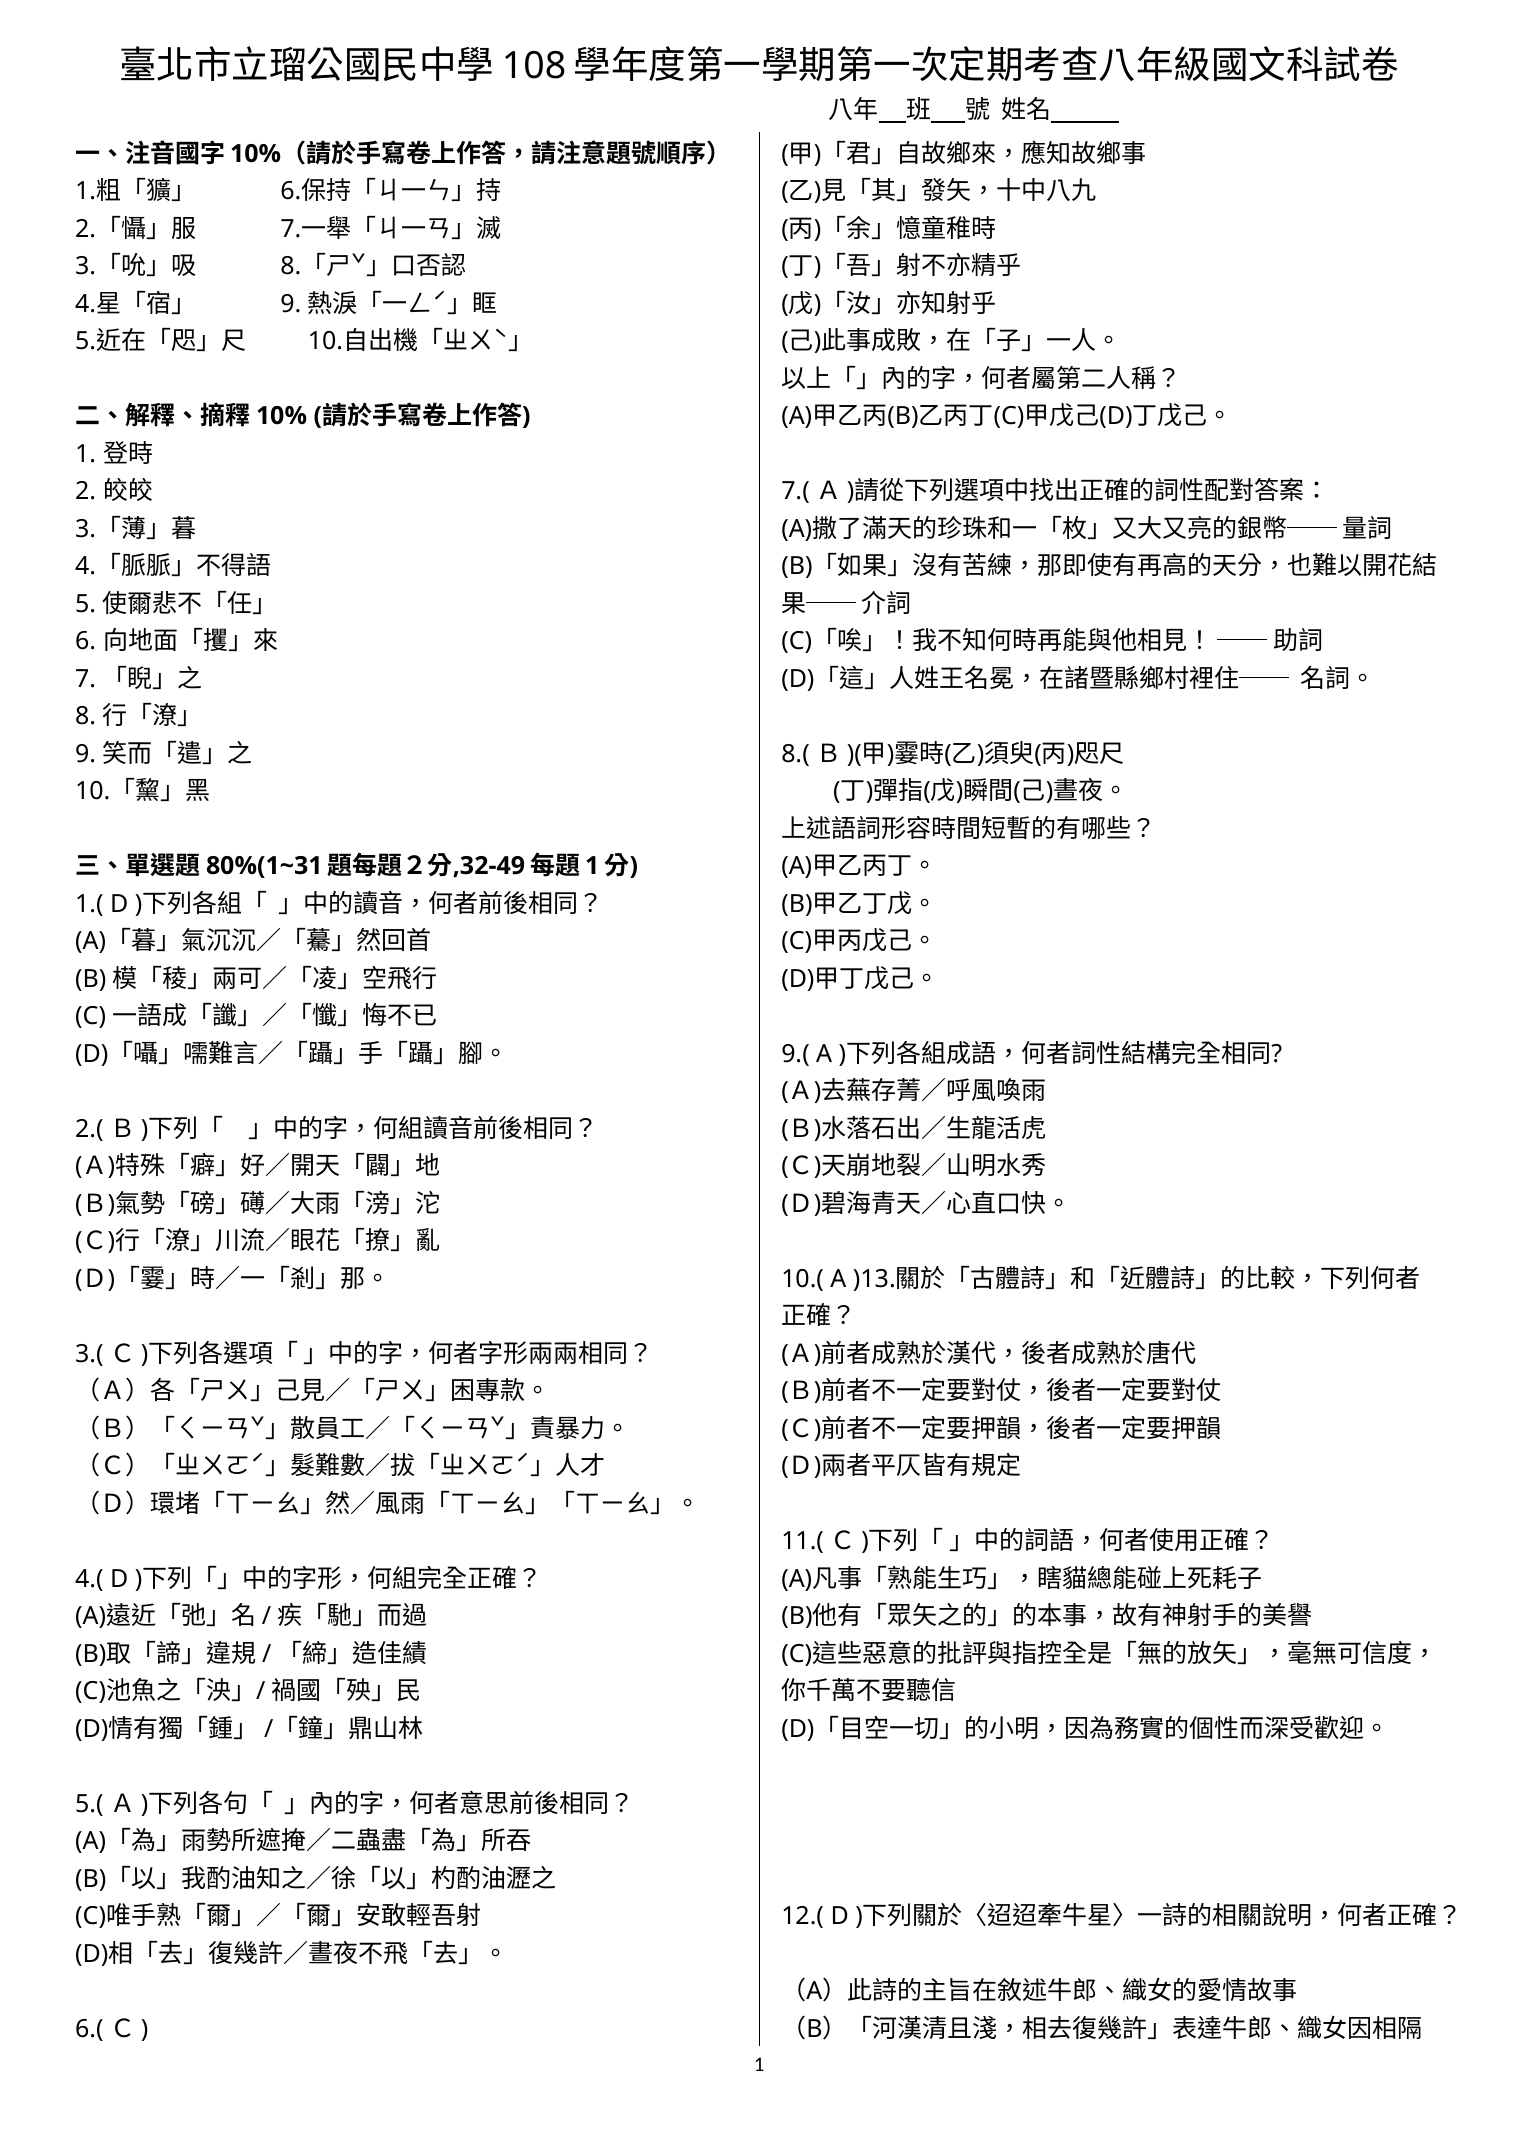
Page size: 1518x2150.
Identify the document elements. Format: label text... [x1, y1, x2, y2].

text (A)撒了滿天的珍珠和一「枚」又大又亮的銀幣── 量詞 [781, 507, 1443, 545]
text (A)甲乙丙(B)乙丙丁(C)甲戊己(D)丁戊己。 [781, 395, 1443, 432]
text (D)情有獨「鍾」 /「鐘」鼎山林 [75, 1707, 737, 1745]
text 5.( Ａ )下列各句「 」內的字，何者意思前後相同？ [75, 1782, 737, 1820]
text 1.( D )下列各組「 」中的讀音，何者前後相同？ [75, 882, 737, 920]
text (Ｄ)兩者平仄皆有規定 [781, 1445, 1443, 1482]
text (Ｄ)「霎」時／一「剎」那。 [75, 1257, 737, 1295]
text 9. 笑而「遣」之 [75, 732, 737, 770]
text 2.( Ｂ )下列「 」中的字，何組讀音前後相同？ [75, 1107, 737, 1145]
text （A）此詩的主旨在敘述牛郎、織女的愛情故事 [781, 1970, 1443, 2007]
text (甲)「君」自故鄉來，應知故鄉事 [781, 132, 1443, 170]
text 三、單選題 80%(1~31題每題２分,32-49每題1分) [75, 845, 737, 882]
text 2.「懾」服 7.一舉「ㄐ一ㄢ」滅 [75, 207, 737, 245]
text 8. 行「潦」 [75, 695, 737, 732]
text (Ｃ)行「潦」川流／眼花「撩」亂 [75, 1220, 737, 1257]
text (戊)「汝」亦知射乎 [781, 282, 1443, 320]
text 二、解釋、摘釋 10% (請於手寫卷上作答) [75, 395, 737, 432]
text (Ｄ)碧海青天／心直口快。 [781, 1182, 1443, 1220]
text （Ｄ）環堵「ㄒㄧㄠ」然／風雨「ㄒㄧㄠ」「ㄒㄧㄠ」。 [75, 1482, 737, 1520]
text 7. 「睨」之 [75, 657, 737, 695]
text 10.( A )13.關於「古體詩」和「近體詩」的比較，下列何者正確？ [781, 1257, 1443, 1332]
text (D)甲丁戊己。 [781, 957, 1443, 995]
text 7.( Ａ )請從下列選項中找出正確的詞性配對答案： [781, 470, 1443, 507]
text 5. 使爾悲不「任」 [75, 582, 737, 620]
text (A)「暮」氣沉沉／「驀」然回首 [75, 920, 737, 957]
text 11.( Ｃ )下列「 」中的詞語，何者使用正確？ [781, 1520, 1443, 1557]
text 上述語詞形容時間短暫的有哪些？ [781, 807, 1443, 845]
text 一、注音國字10%（請於手寫卷上作答，請注意題號順序） [75, 132, 737, 170]
text 4.( D )下列「」中的字形，何組完全正確？ [75, 1557, 737, 1595]
text (乙)見「其」發矢，十中八九 [781, 170, 1443, 207]
text （Ａ）各「ㄕㄨ」己見／「ㄕㄨ」困專款。 [75, 1370, 737, 1407]
text (C)池魚之「泱」/ 禍國「殃」民 [75, 1670, 737, 1707]
text (己)此事成敗，在「子」一人。 [781, 320, 1443, 357]
text (Ａ)特殊「癖」好／開天「闢」地 [75, 1145, 737, 1182]
text (Ａ)去蕪存菁／呼風喚雨 [781, 1070, 1443, 1107]
text 6.( Ｃ ) [75, 2007, 737, 2045]
text 1.粗「獷」 6.保持「ㄐ一ㄣ」持 [75, 170, 737, 207]
text (Ａ)前者成熟於漢代，後者成熟於唐代 [781, 1332, 1443, 1370]
text 3.「薄」暮 [75, 507, 737, 545]
text 4.星「宿」 9. 熱淚「一ㄥˊ」眶 [75, 282, 737, 320]
text (B)「如果」沒有苦練，那即使有再高的天分，也難以開花結果── 介詞 [781, 545, 1443, 620]
text (B)取「諦」違規 / 「締」造佳績 [75, 1632, 737, 1670]
text 5.近在「咫」尺 10.自出機「ㄓㄨˋ」 [75, 320, 737, 357]
text 9.( A )下列各組成語，何者詞性結構完全相同? [781, 1032, 1443, 1070]
text (D)「這」人姓王名冕，在諸暨縣鄉村裡住── 名詞。 [781, 657, 1443, 695]
text 3.「吮」吸 8.「ㄕˇ」口否認 [75, 245, 737, 282]
text (C)唯手熟「爾」／「爾」安敢輕吾射 [75, 1895, 737, 1932]
text (D)相「去」復幾許／晝夜不飛「去」。 [75, 1932, 737, 1970]
text (C) 一語成「讖」／「懺」悔不已 [75, 995, 737, 1032]
text (Ｂ)氣勢「磅」礡／大雨「滂」沱 [75, 1182, 737, 1220]
text 6. 向地面「攫」來 [75, 620, 737, 657]
text 4.「脈脈」不得語 [75, 545, 737, 582]
text (C)「唉」！我不知何時再能與他相見！ ── 助詞 [781, 620, 1443, 657]
text (B)甲乙丁戊。 [781, 882, 1443, 920]
text (丁)「吾」射不亦精乎 [781, 245, 1443, 282]
text (Ｃ)前者不一定要押韻，後者一定要押韻 [781, 1407, 1443, 1445]
text (Ｃ)天崩地裂／山明水秀 [781, 1145, 1443, 1182]
text 2. 皎皎 [75, 470, 737, 507]
text (丁)彈指(戊)瞬間(己)晝夜。 [781, 770, 1443, 807]
text 12.( D )下列關於〈迢迢牽牛星〉一詩的相關說明，何者正確？ [781, 1895, 1443, 1970]
text （Ｂ）「ㄑㄧㄢˇ」散員工／「ㄑㄧㄢˇ」責暴力。 [75, 1407, 737, 1445]
text (Ｂ)前者不一定要對仗，後者一定要對仗 [781, 1370, 1443, 1407]
text (A)遠近「弛」名 / 疾「馳」而過 [75, 1595, 737, 1632]
text (C)甲丙戊己。 [781, 920, 1443, 957]
text (B)「以」我酌油知之／徐「以」杓酌油瀝之 [75, 1857, 737, 1895]
text (D)「目空一切」的小明，因為務實的個性而深受歡迎。 [781, 1707, 1443, 1745]
text (B) 模「稜」兩可／「凌」空飛行 [75, 957, 737, 995]
text (Ｂ)水落石出／生龍活虎 [781, 1107, 1443, 1145]
text (A)凡事「熟能生巧」，瞎貓總能碰上死耗子 (B)他有「眾矢之的」的本事，故有神射手的美譽 (C)這些惡意的批評與指控全是「無的放矢」，毫無可信度，你千萬不要聽信 [781, 1557, 1443, 1707]
text 8.( Ｂ )(甲)霎時(乙)須臾(丙)咫尺 [781, 732, 1443, 770]
text (A)「為」雨勢所遮掩／二蟲盡「為」所吞 [75, 1820, 737, 1857]
text (A)甲乙丙丁。 [781, 845, 1443, 882]
text （B）「河漢清且淺，相去復幾許」表達牛郎、織女因相隔 [781, 2007, 1443, 2045]
text (丙)「余」憶童稚時 [781, 207, 1443, 245]
text 1. 登時 [75, 432, 737, 470]
text 10.「黧」黑 [75, 770, 737, 807]
text 3.( Ｃ )下列各選項「 」中的字，何者字形兩兩相同？ [75, 1332, 737, 1370]
text （Ｃ）「ㄓㄨㄛˊ」髮難數／拔「ㄓㄨㄛˊ」人才 [75, 1445, 737, 1482]
text (D)「囁」嚅難言／「躡」手「躡」腳。 [75, 1032, 737, 1070]
text 以上「」內的字，何者屬第二人稱？ [781, 357, 1443, 395]
